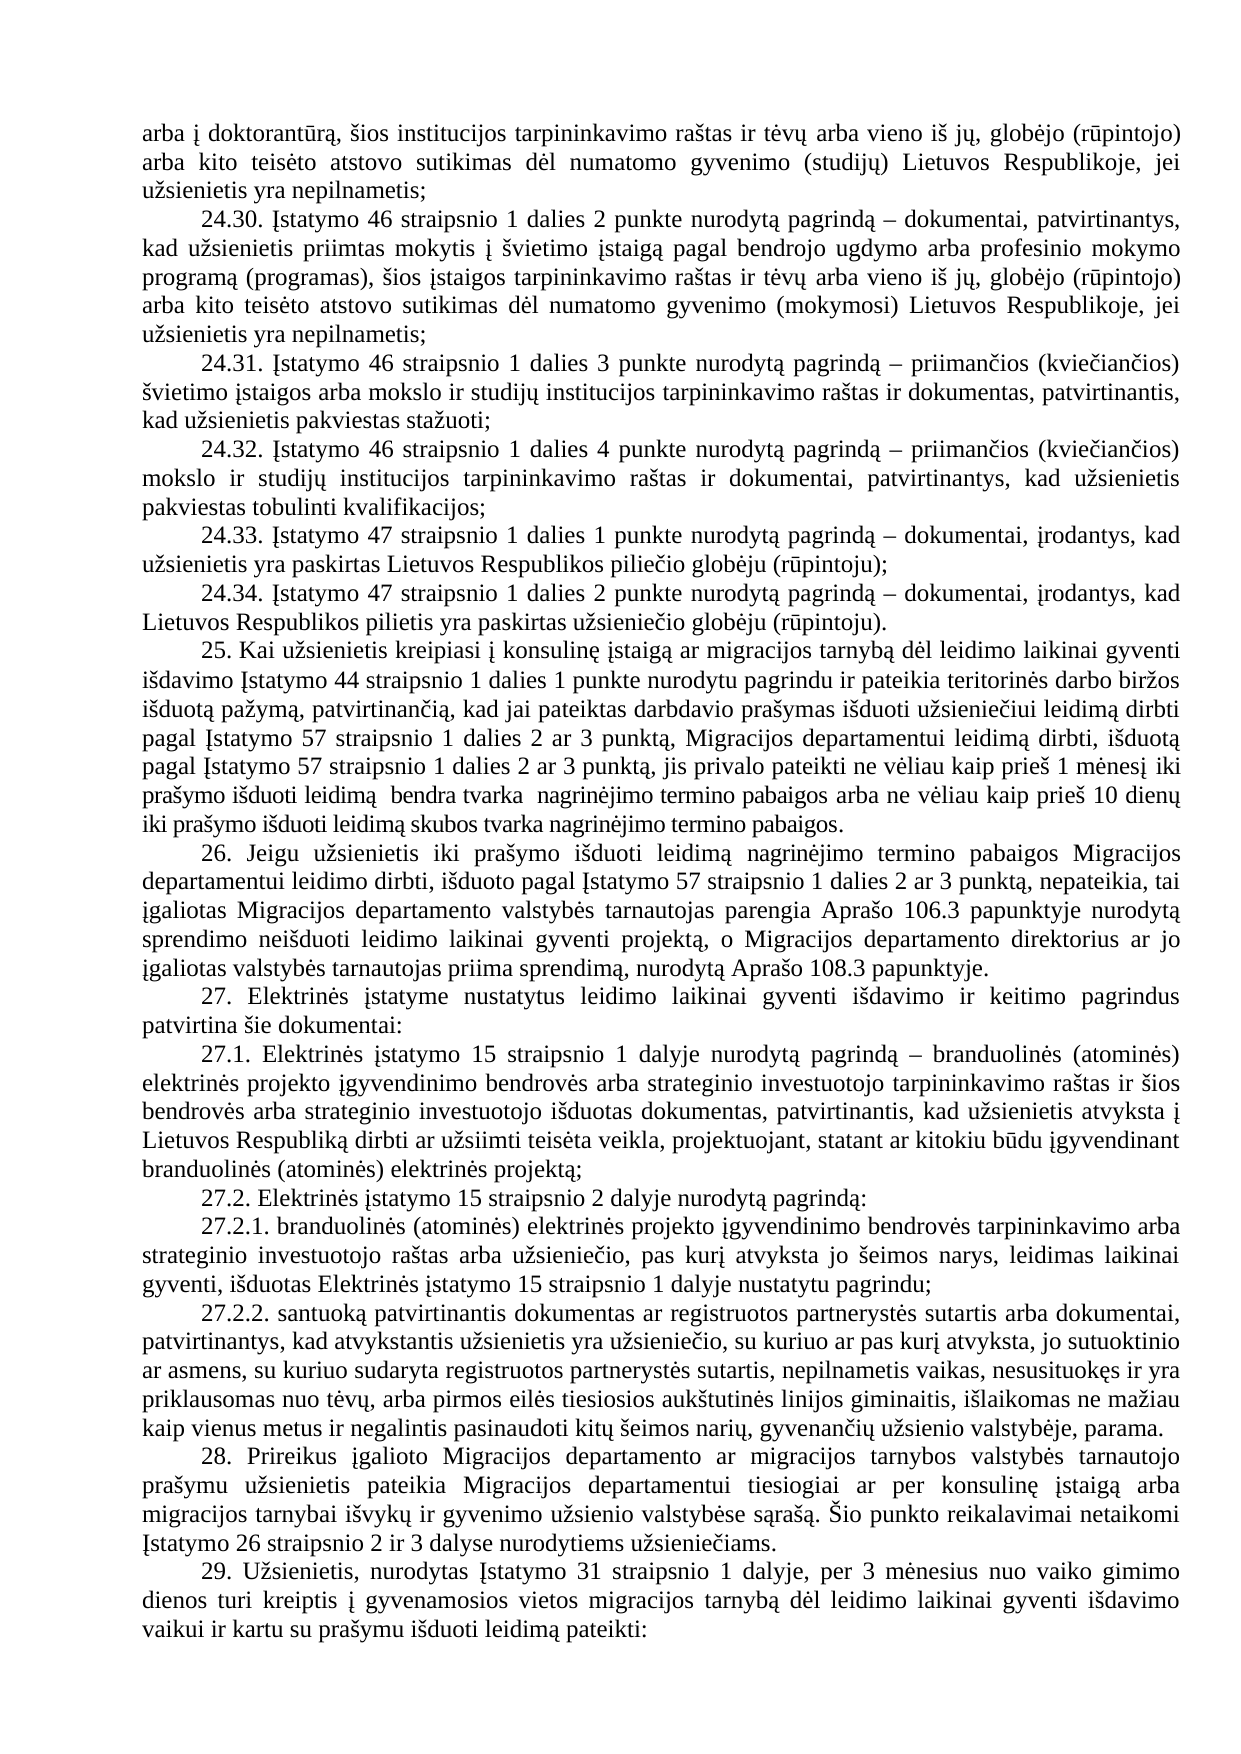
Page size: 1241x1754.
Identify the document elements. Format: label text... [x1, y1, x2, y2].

text 24.32. Įstatymo 46 straipsnio 1 dalies 4 punkte nurodytą pagrindą – priimančios (kviečiančios) mokslo ir studijų institucijos tarpininkavimo raštas ir dokumentai, patvirtinantys, kad užsienietis pakviestas tobulinti kvalifikacijos; [142, 434, 1181, 521]
text 27.2.2. santuoką patvirtinantis dokumentas ar registruotos partnerystės sutartis arba dokumentai, patvirtinantys, kad atvykstantis užsienietis yra užsieniečio, su kuriuo ar pas kurį atvyksta, jo sutuoktinio ar asmens, su kuriuo sudaryta registruotos partnerystės sutartis, nepilnametis vaikas, nesusituokęs ir yra priklausomas nuo tėvų, arba pirmos eilės tiesiosios aukštutinės linijos giminaitis, išlaikomas ne mažiau kaip vienus metus ir negalintis pasinaudoti kitų šeimos narių, gyvenančių užsienio valstybėje, parama. [142, 1298, 1181, 1441]
text 24.34. Įstatymo 47 straipsnio 1 dalies 2 punkte nurodytą pagrindą – dokumentai, įrodantys, kad Lietuvos Respublikos pilietis yra paskirtas užsieniečio globėju (rūpintoju). [142, 578, 1181, 636]
text 28. Prireikus įgalioto Migracijos departamento ar migracijos tarnybos valstybės tarnautojo prašymu užsienietis pateikia Migracijos departamentui tiesiogiai ar per konsulinę įstaigą arba migracijos tarnybai išvykų ir gyvenimo užsienio valstybėse sąrašą. Šio punkto reikalavimai netaikomi Įstatymo 26 straipsnio 2 ir 3 dalyse nurodytiems užsieniečiams. [142, 1441, 1181, 1556]
text 25. Kai užsienietis kreipiasi į konsulinę įstaigą ar migracijos tarnybą dėl leidimo laikinai gyventi išdavimo Įstatymo 44 straipsnio 1 dalies 1 punkte nurodytu pagrindu ir pateikia teritorinės darbo biržos išduotą pažymą, patvirtinančią, kad jai pateiktas darbdavio prašymas išduoti užsieniečiui leidimą dirbti pagal Įstatymo 57 straipsnio 1 dalies 2 ar 3 punktą, Migracijos departamentui leidimą dirbti, išduotą pagal Įstatymo 57 straipsnio 1 dalies 2 ar 3 punktą, jis privalo pateikti ne vėliau kaip prieš 1 mėnesį iki prašymo išduoti leidimą bendra tvarka nagrinėjimo termino pabaigos arba ne vėliau kaip prieš 10 dienų iki prašymo išduoti leidimą skubos tvarka nagrinėjimo termino pabaigos. [142, 636, 1181, 838]
text 27.2. Elektrinės įstatymo 15 straipsnio 2 dalyje nurodytą pagrindą: [142, 1183, 1181, 1211]
text 24.30. Įstatymo 46 straipsnio 1 dalies 2 punkte nurodytą pagrindą – dokumentai, patvirtinantys, kad užsienietis priimtas mokytis į švietimo įstaigą pagal bendrojo ugdymo arba profesinio mokymo programą (programas), šios įstaigos tarpininkavimo raštas ir tėvų arba vieno iš jų, globėjo (rūpintojo) arba kito teisėto atstovo sutikimas dėl numatomo gyvenimo (mokymosi) Lietuvos Respublikoje, jei užsienietis yra nepilnametis; [142, 204, 1181, 348]
text 27.1. Elektrinės įstatymo 15 straipsnio 1 dalyje nurodytą pagrindą – branduolinės (atominės) elektrinės projekto įgyvendinimo bendrovės arba strateginio investuotojo tarpininkavimo raštas ir šios bendrovės arba strateginio investuotojo išduotas dokumentas, patvirtinantis, kad užsienietis atvyksta į Lietuvos Respubliką dirbti ar užsiimti teisėta veikla, projektuojant, statant ar kitokiu būdu įgyvendinant branduolinės (atominės) elektrinės projektą; [142, 1039, 1181, 1183]
text 27. Elektrinės įstatyme nustatytus leidimo laikinai gyventi išdavimo ir keitimo pagrindus patvirtina šie dokumentai: [142, 981, 1181, 1039]
text 29. Užsienietis, nurodytas Įstatymo 31 straipsnio 1 dalyje, per 3 mėnesius nuo vaiko gimimo dienos turi kreiptis į gyvenamosios vietos migracijos tarnybą dėl leidimo laikinai gyventi išdavimo vaikui ir kartu su prašymu išduoti leidimą pateikti: [142, 1556, 1181, 1643]
text 26. Jeigu užsienietis iki prašymo išduoti leidimą nagrinėjimo termino pabaigos Migracijos departamentui leidimo dirbti, išduoto pagal Įstatymo 57 straipsnio 1 dalies 2 ar 3 punktą, nepateikia, tai įgaliotas Migracijos departamento valstybės tarnautojas parengia Aprašo 106.3 papunktyje nurodytą sprendimo neišduoti leidimo laikinai gyventi projektą, o Migracijos departamento direktorius ar jo įgaliotas valstybės tarnautojas priima sprendimą, nurodytą Aprašo 108.3 papunktyje. [142, 838, 1181, 981]
text arba į doktorantūrą, šios institucijos tarpininkavimo raštas ir tėvų arba vieno iš jų, globėjo (rūpintojo) arba kito teisėto atstovo sutikimas dėl numatomo gyvenimo (studijų) Lietuvos Respublikoje, jei užsienietis yra nepilnametis; [142, 118, 1181, 204]
text 27.2.1. branduolinės (atominės) elektrinės projekto įgyvendinimo bendrovės tarpininkavimo arba strateginio investuotojo raštas arba užsieniečio, pas kurį atvyksta jo šeimos narys, leidimas laikinai gyventi, išduotas Elektrinės įstatymo 15 straipsnio 1 dalyje nustatytu pagrindu; [142, 1211, 1181, 1298]
text 24.31. Įstatymo 46 straipsnio 1 dalies 3 punkte nurodytą pagrindą – priimančios (kviečiančios) švietimo įstaigos arba mokslo ir studijų institucijos tarpininkavimo raštas ir dokumentas, patvirtinantis, kad užsienietis pakviestas stažuoti; [142, 348, 1181, 434]
text 24.33. Įstatymo 47 straipsnio 1 dalies 1 punkte nurodytą pagrindą – dokumentai, įrodantys, kad užsienietis yra paskirtas Lietuvos Respublikos piliečio globėju (rūpintoju); [142, 521, 1181, 578]
